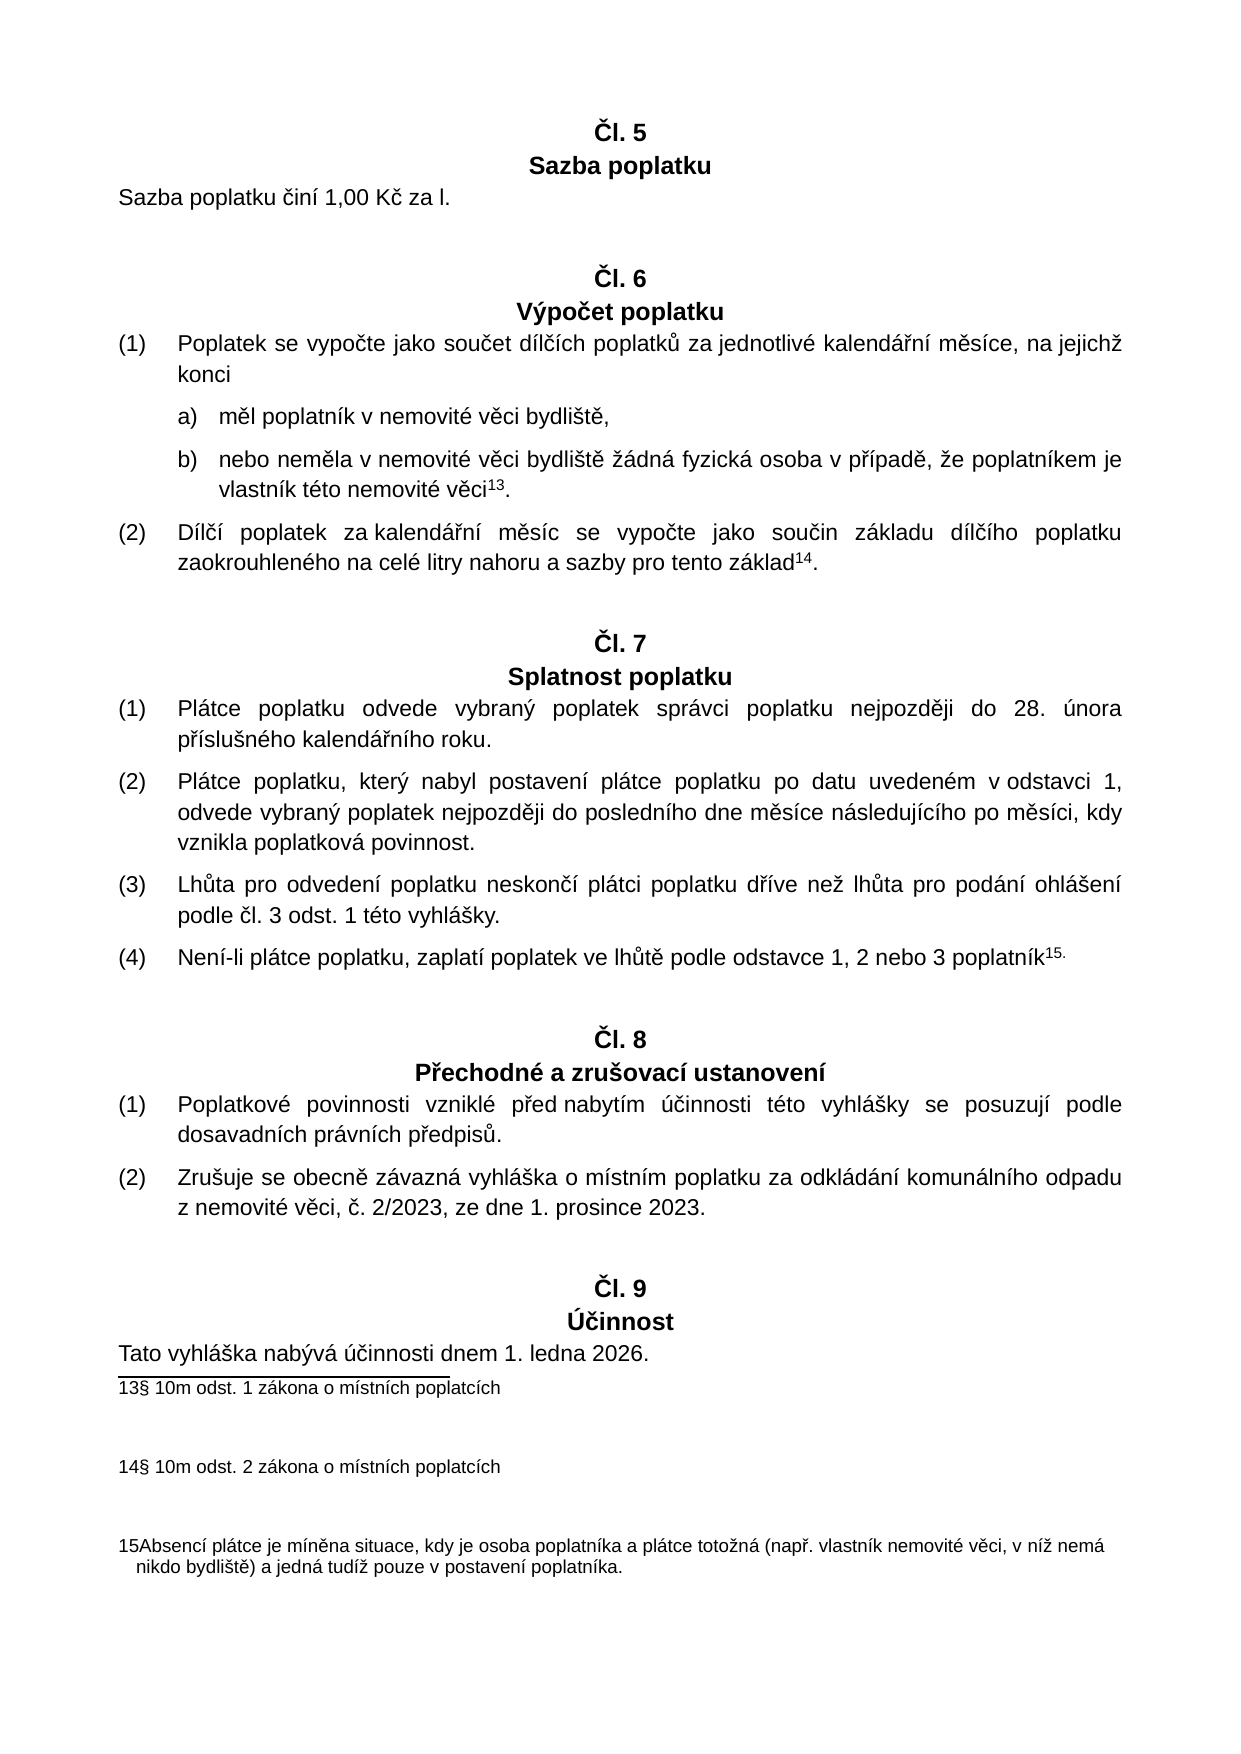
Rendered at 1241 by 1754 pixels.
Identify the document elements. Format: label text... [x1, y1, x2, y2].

list § 10m odst. 1 zákona o místních poplatcích [118, 1377, 1122, 1398]
list Lhůta pro odvedení poplatku neskončí plátci poplatku dříve než lhůta pro podání ohlášení podle čl. 3 odst. 1 této vyhlášky. [118, 871, 1122, 928]
subtitle Čl. 7 Splatnost poplatku [118, 629, 1122, 691]
list Plátce poplatku, který nabyl postavení plátce poplatku po datu uvedeném v odstavci 1, odvede vybraný poplatek nejpozději do posledního dne měsíce následujícího po měsíci, kdy vznikla poplatková povinnost. [118, 768, 1122, 855]
list Zrušuje se obecně závazná vyhláška o místním poplatku za odkládání komunálního odpadu z nemovité věci, č. 2/2023, ze dne 1. prosince 2023. [118, 1163, 1122, 1220]
subtitle Čl. 6 Výpočet poplatku [118, 264, 1122, 326]
subtitle Čl. 9 Účinnost [118, 1274, 1122, 1336]
list měl poplatník v nemovité věci bydliště, [177, 403, 1122, 430]
list nebo neměla v nemovité věci bydliště žádná fyzická osoba v případě, že poplatníkem je vlastník této nemovité věci. [177, 446, 1122, 503]
subtitle Čl. 5 Sazba poplatku [118, 118, 1122, 180]
list Není-li plátce poplatku, zaplatí poplatek ve lhůtě podle odstavce 1, 2 nebo 3 poplatník. [118, 944, 1122, 971]
list Absencí plátce je míněna situace, kdy je osoba poplatníka a plátce totožná (např. vlastník nemovité věci, v níž nemá nikdo bydliště) a jedná tudíž pouze v postavení poplatníka. [118, 1535, 1122, 1578]
list § 10m odst. 2 zákona o místních poplatcích [118, 1456, 1122, 1477]
list Poplatek se vypočte jako součet dílčích poplatků za jednotlivé kalendářní měsíce, na jejichž konci [118, 330, 1122, 387]
text Sazba poplatku činí 1,00 Kč za l. [118, 184, 1122, 211]
list Dílčí poplatek za kalendářní měsíc se vypočte jako součin základu dílčího poplatku zaokrouhleného na celé litry nahoru a sazby pro tento základ. [118, 519, 1122, 576]
list Plátce poplatku odvede vybraný poplatek správci poplatku nejpozději do 28. února příslušného kalendářního roku. [118, 695, 1122, 752]
list Poplatkové povinnosti vzniklé před nabytím účinnosti této vyhlášky se posuzují podle dosavadních právních předpisů. [118, 1091, 1122, 1147]
subtitle Čl. 8 Přechodné a zrušovací ustanovení [118, 1024, 1122, 1086]
text Tato vyhláška nabývá účinnosti dnem 1. ledna 2026. [118, 1340, 1122, 1366]
